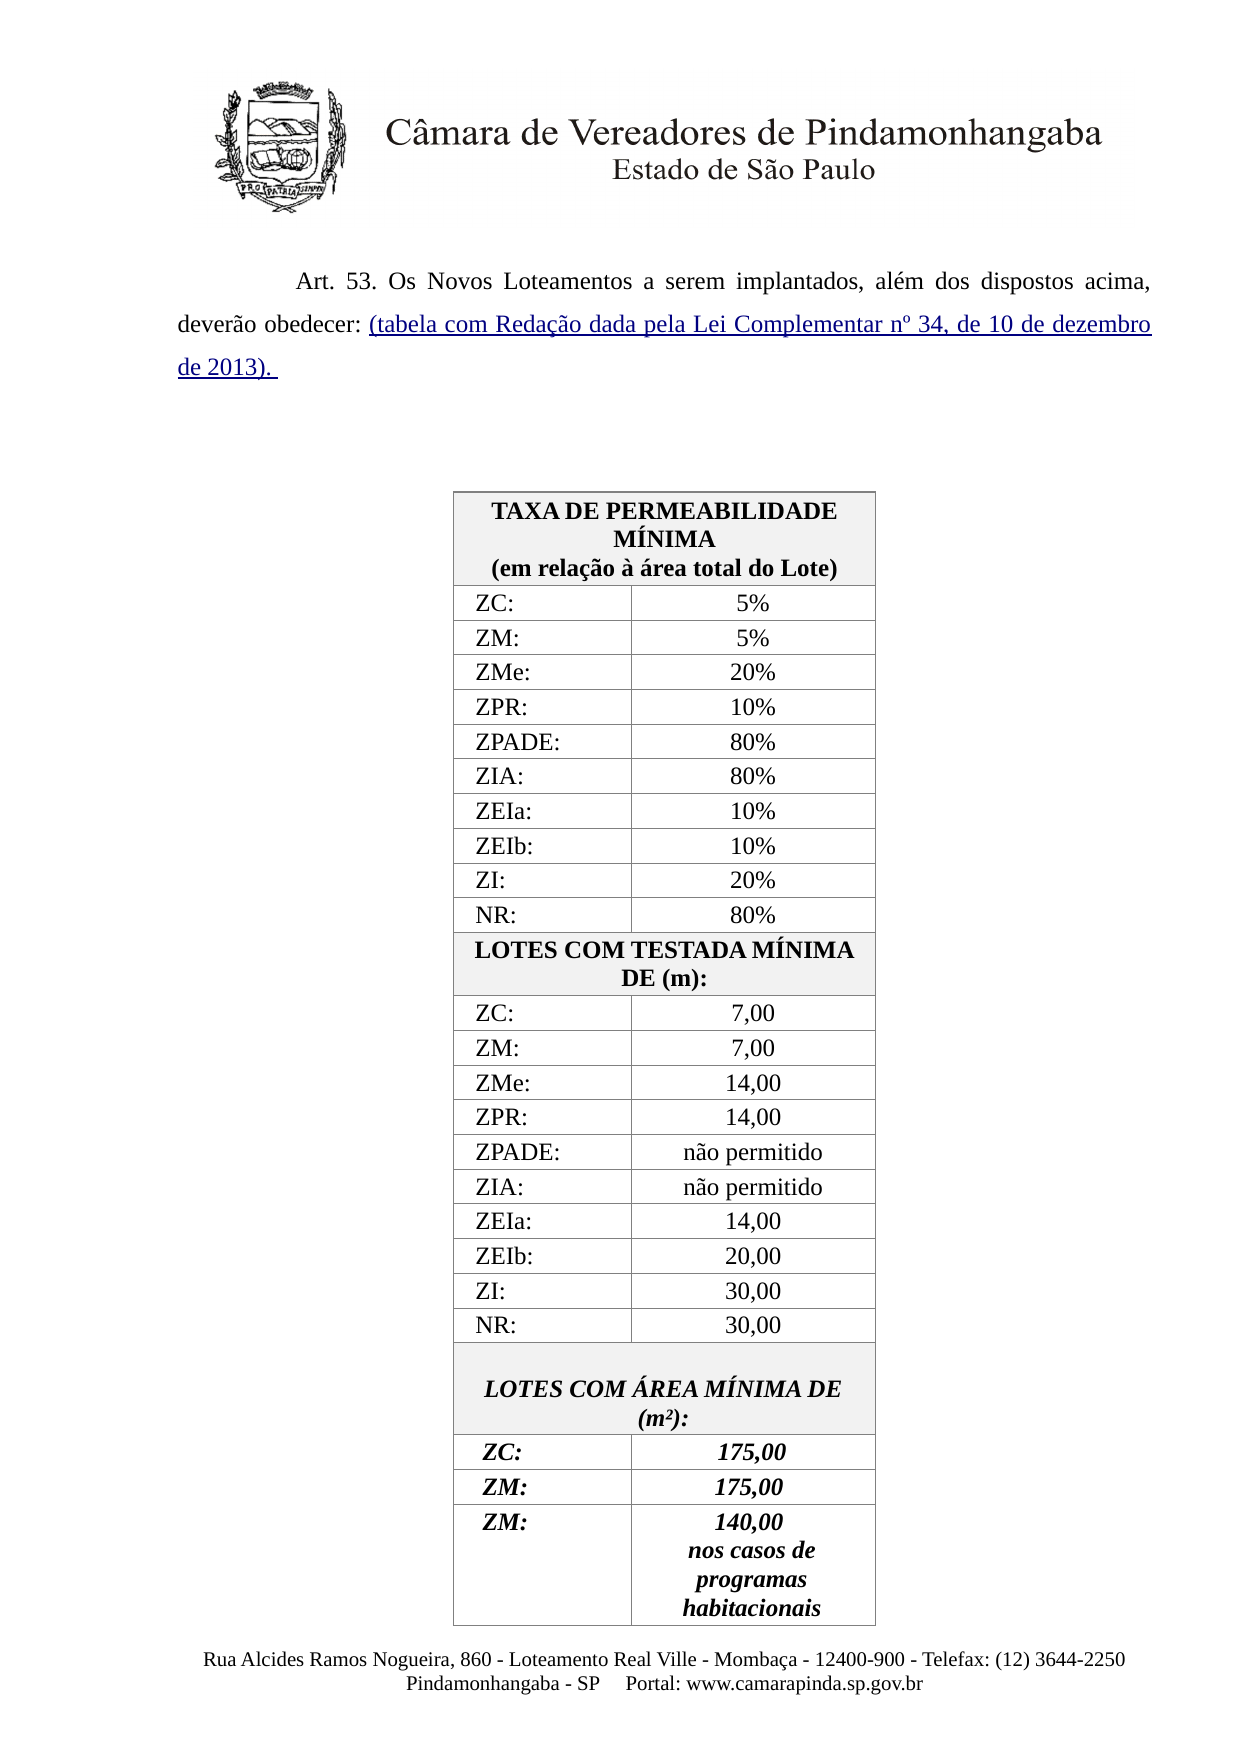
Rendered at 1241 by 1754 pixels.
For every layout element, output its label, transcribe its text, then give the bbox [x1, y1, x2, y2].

table_cell 10% [632, 794, 875, 828]
table_cell ZIA: [454, 759, 631, 793]
table_cell 10% [632, 829, 875, 862]
table_cell 80% [632, 725, 875, 758]
table_cell LOTES COM ÁREA MÍNIMA DE (m²): [454, 1343, 875, 1434]
text Art. 53. Os Novos Loteamentos a serem implantados, além dos dispostos acima, deverão obedecer: (tabela com Redação dada pela Lei Complementar nº 34, de 10 de dezembro de 2013). [177, 266, 1152, 381]
table_cell ZI: [454, 864, 631, 897]
table_cell 7,00 [632, 1031, 875, 1064]
table_cell ZEIa: [454, 794, 631, 828]
table_cell ZMe: [454, 1066, 631, 1099]
table_cell 14,00 [632, 1204, 875, 1238]
table_cell 20,00 [632, 1239, 875, 1273]
table_cell ZPADE: [454, 1135, 631, 1169]
table_cell ZI: [454, 1274, 631, 1307]
table_cell ZM: [454, 1470, 631, 1504]
table_cell ZC: [454, 586, 631, 619]
table_cell 5% [632, 586, 875, 619]
table_cell LOTES COM TESTADA MÍNIMA DE (m): [454, 933, 875, 995]
table_cell 140,00 nos casos de programas habitacionais [632, 1505, 875, 1624]
table_cell ZMe: [454, 655, 631, 689]
table_cell NR: [454, 1309, 631, 1342]
table_cell 10% [632, 690, 875, 724]
table_cell ZPR: [454, 690, 631, 724]
table_cell ZM: [454, 1505, 631, 1624]
table_cell ZIA: [454, 1170, 631, 1203]
table_cell 14,00 [632, 1100, 875, 1134]
table_cell ZEIb: [454, 829, 631, 862]
table_cell NR: [454, 898, 631, 932]
table_cell 5% [632, 621, 875, 654]
table_header TAXA DE PERMEABILIDADE MÍNIMA (em relação à área total do Lote) [454, 493, 875, 585]
table_cell ZPR: [454, 1100, 631, 1134]
table_cell ZEIa: [454, 1204, 631, 1238]
table_cell ZC: [454, 1435, 631, 1469]
table_cell ZEIb: [454, 1239, 631, 1273]
table_cell ZM: [454, 1031, 631, 1064]
table_cell 20% [632, 655, 875, 689]
table_cell ZM: [454, 621, 631, 654]
table_cell 30,00 [632, 1274, 875, 1307]
table_cell 30,00 [632, 1309, 875, 1342]
table_cell 20% [632, 864, 875, 897]
table_cell 14,00 [632, 1066, 875, 1099]
table_cell não permitido [632, 1170, 875, 1203]
table_cell 7,00 [632, 996, 875, 1030]
table_cell ZPADE: [454, 725, 631, 758]
table_cell ZC: [454, 996, 631, 1030]
table_cell não permitido [632, 1135, 875, 1169]
table_cell 80% [632, 759, 875, 793]
picture [193, 68, 1135, 228]
table_cell 175,00 [632, 1435, 875, 1469]
table_cell 80% [632, 898, 875, 932]
table_cell 175,00 [632, 1470, 875, 1504]
